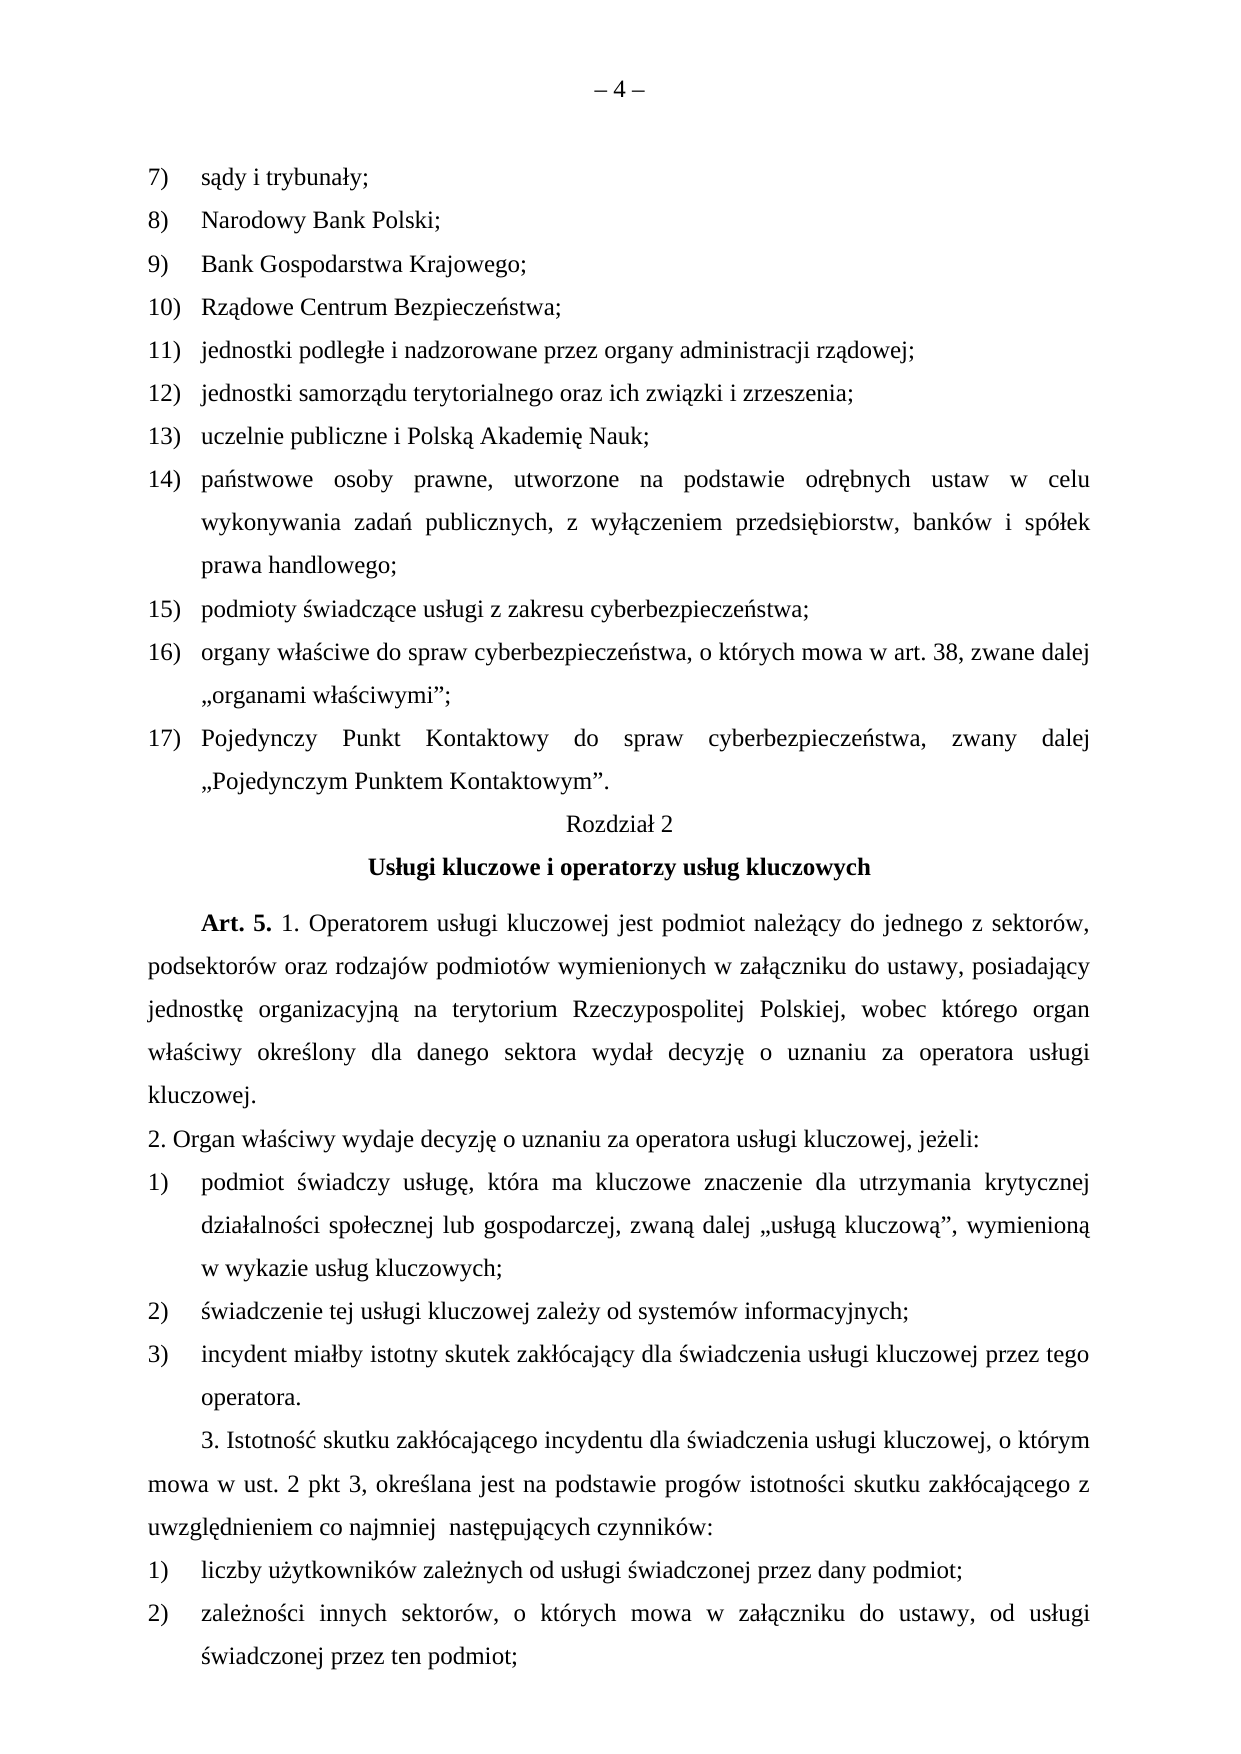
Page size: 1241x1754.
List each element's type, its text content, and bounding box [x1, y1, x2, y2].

text 2. Organ właściwy wydaje decyzję o uznaniu za operatora usługi kluczowej, jeżeli: [148, 1124, 1091, 1152]
text 9) Bank Gospodarstwa Krajowego; [148, 249, 1091, 277]
text 3. Istotność skutku zakłócającego incydentu dla świadczenia usługi kluczowej, o którym mowa w ust. 2 pkt 3, określana jest na podstawie progów istotności skutku zakłócającego z uwzględnieniem co najmniej następujących czynników: [148, 1426, 1091, 1541]
text 8) Narodowy Bank Polski; [148, 206, 1091, 234]
text 1) liczby użytkowników zależnych od usługi świadczonej przez dany podmiot; [148, 1555, 1091, 1584]
text 10) Rządowe Centrum Bezpieczeństwa; [148, 292, 1091, 321]
text Rozdział 2 [148, 809, 1091, 838]
text 11) jednostki podległe i nadzorowane przez organy administracji rządowej; [148, 335, 1091, 364]
text 16) organy właściwe do spraw cyberbezpieczeństwa, o których mowa w art. 38, zwane dalej „organami właściwymi”; [148, 637, 1091, 709]
text Usługi kluczowe i operatorzy usług kluczowych [148, 852, 1091, 881]
text 7) sądy i trybunały; [148, 162, 1091, 191]
text 3) incydent miałby istotny skutek zakłócający dla świadczenia usługi kluczowej przez tego operatora. [148, 1339, 1091, 1411]
text 13) uczelnie publiczne i Polską Akademię Nauk; [148, 421, 1091, 450]
text 17) Pojedynczy Punkt Kontaktowy do spraw cyberbezpieczeństwa, zwany dalej „Pojedynczym Punktem Kontaktowym”. [148, 723, 1091, 795]
text 12) jednostki samorządu terytorialnego oraz ich związki i zrzeszenia; [148, 378, 1091, 407]
text 2) świadczenie tej usługi kluczowej zależy od systemów informacyjnych; [148, 1296, 1091, 1325]
text 14) państwowe osoby prawne, utworzone na podstawie odrębnych ustaw w celu wykonywania zadań publicznych, z wyłączeniem przedsiębiorstw, banków i spółek prawa handlowego; [148, 464, 1091, 579]
text Art. 5. 1. Operatorem usługi kluczowej jest podmiot należący do jednego z sektorów, podsektorów oraz rodzajów podmiotów wymienionych w załączniku do ustawy, posiadający jednostkę organizacyjną na terytorium Rzeczypospolitej Polskiej, wobec którego organ właściwy określony dla danego sektora wydał decyzję o uznaniu za operatora usługi kluczowej. [148, 908, 1091, 1109]
text 1) podmiot świadczy usługę, która ma kluczowe znaczenie dla utrzymania krytycznej działalności społecznej lub gospodarczej, zwaną dalej „usługą kluczową”, wymienioną w wykazie usług kluczowych; [148, 1167, 1091, 1282]
text 15) podmioty świadczące usługi z zakresu cyberbezpieczeństwa; [148, 594, 1091, 622]
text 2) zależności innych sektorów, o których mowa w załączniku do ustawy, od usługi świadczonej przez ten podmiot; [148, 1598, 1091, 1670]
